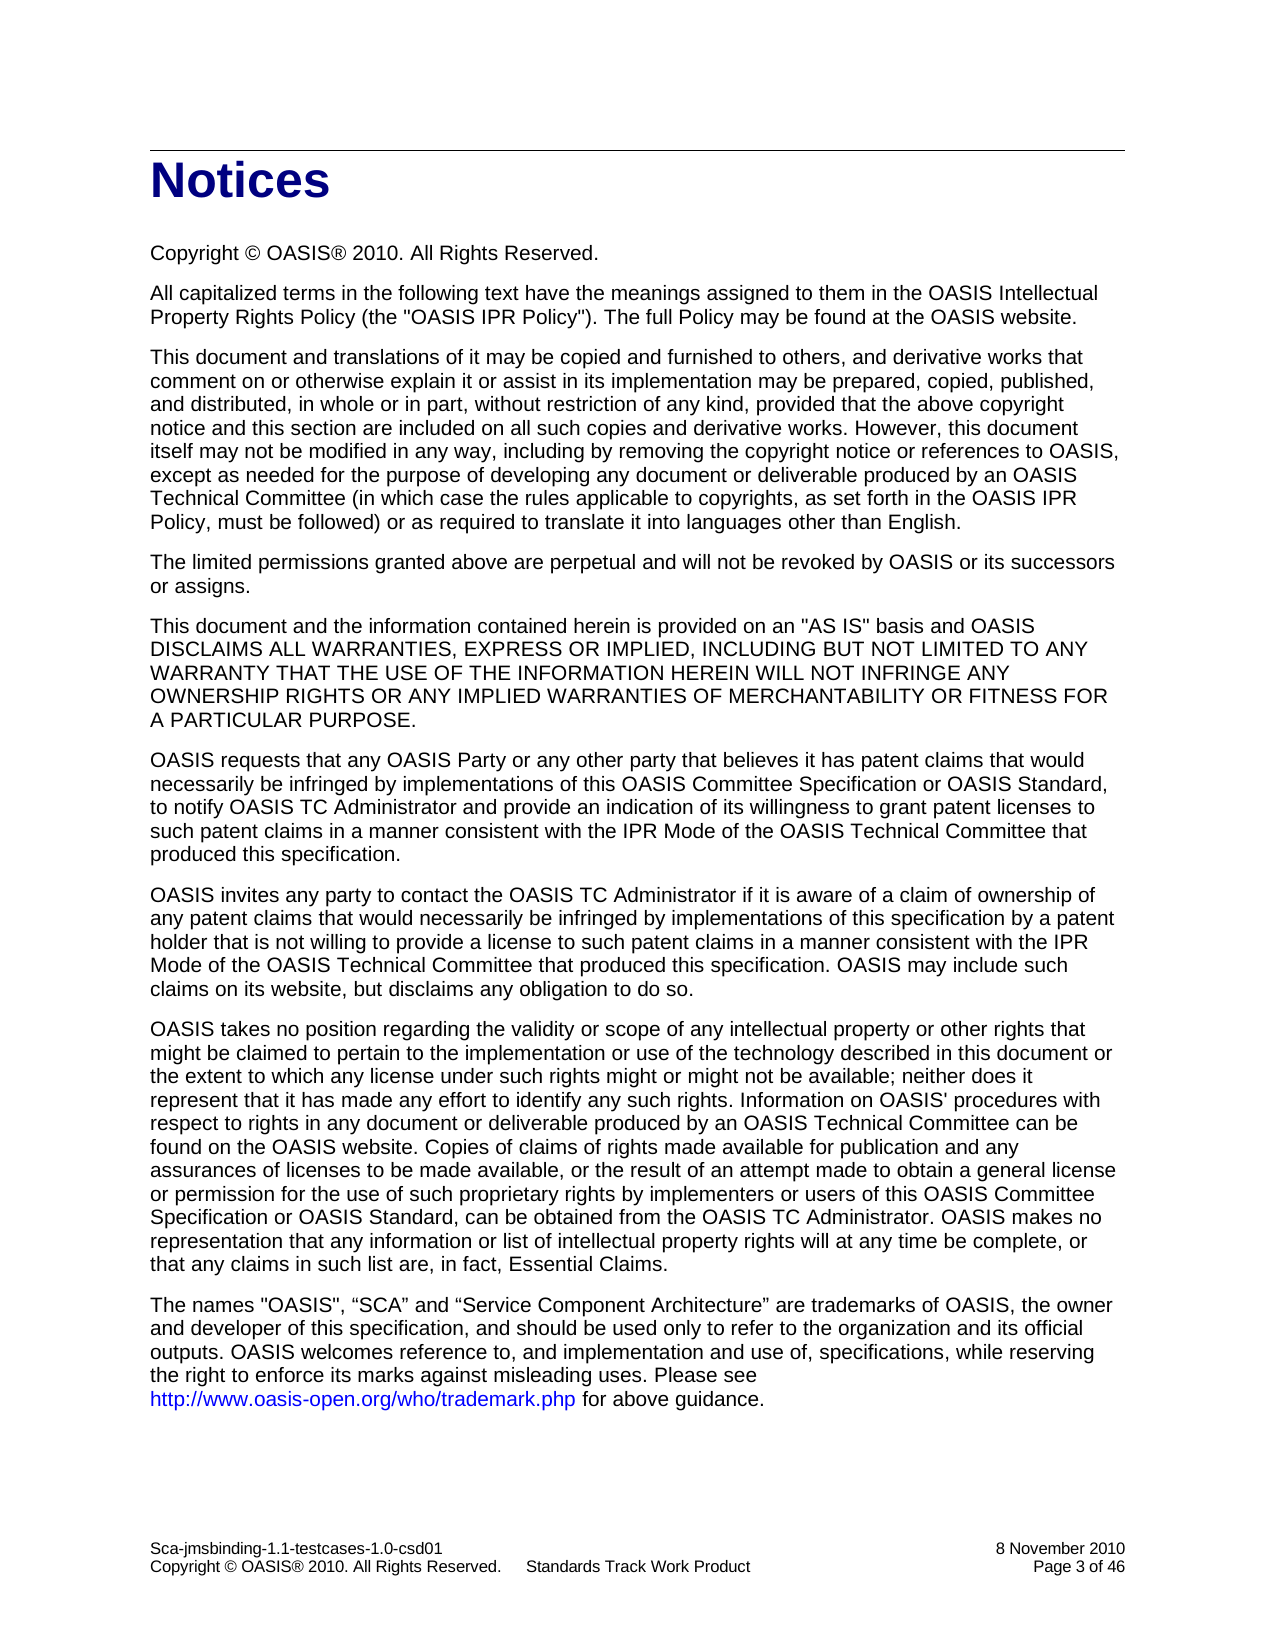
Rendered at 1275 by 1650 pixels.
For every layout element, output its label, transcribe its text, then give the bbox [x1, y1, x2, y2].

text Copyright © OASIS® 2010. All Rights Reserved. [150, 242, 1125, 265]
title Notices [150, 151, 1125, 208]
text The names "OASIS", “SCA” and “Service Component Architecture” are trademarks of OASIS, the owner and developer of this specification, and should be used only to refer to the organization and its official outputs. OASIS welcomes reference to, and implementation and use of, specifications, while reserving the right to enforce its marks against misleading uses. Please see http://www.oasis-open.org/who/trademark.php for above guidance. [150, 1293, 1125, 1411]
text The limited permissions granted above are perpetual and will not be revoked by OASIS or its successors or assigns. [150, 551, 1125, 598]
text OASIS invites any party to contact the OASIS TC Administrator if it is aware of a claim of ownership of any patent claims that would necessarily be infringed by implementations of this specification by a patent holder that is not willing to provide a license to such patent claims in a manner consistent with the IPR Mode of the OASIS Technical Committee that produced this specification. OASIS may include such claims on its website, but disclaims any obligation to do so. [150, 883, 1125, 1001]
text This document and translations of it may be copied and furnished to others, and derivative works that comment on or otherwise explain it or assist in its implementation may be prepared, copied, published, and distributed, in whole or in part, without restriction of any kind, provided that the above copyright notice and this section are included on all such copies and derivative works. However, this document itself may not be modified in any way, including by removing the copyright notice or references to OASIS, except as needed for the purpose of developing any document or deliverable produced by an OASIS Technical Committee (in which case the rules applicable to copyrights, as set forth in the OASIS IPR Policy, must be followed) or as required to translate it into languages other than English. [150, 346, 1125, 534]
text OASIS takes no position regarding the validity or scope of any intellectual property or other rights that might be claimed to pertain to the implementation or use of the technology described in this document or the extent to which any license under such rights might or might not be available; neither does it represent that it has made any effort to identify any such rights. Information on OASIS' procedures with respect to rights in any document or deliverable produced by an OASIS Technical Committee can be found on the OASIS website. Copies of claims of rights made available for publication and any assurances of licenses to be made available, or the result of an attempt made to obtain a general license or permission for the use of such proprietary rights by implementers or users of this OASIS Committee Specification or OASIS Standard, can be obtained from the OASIS TC Administrator. OASIS makes no representation that any information or list of intellectual property rights will at any time be complete, or that any claims in such list are, in fact, Essential Claims. [150, 1017, 1125, 1276]
text All capitalized terms in the following text have the meanings assigned to them in the OASIS Intellectual Property Rights Policy (the "OASIS IPR Policy"). The full Policy may be found at the OASIS website. [150, 282, 1125, 329]
text This document and the information contained herein is provided on an "AS IS" basis and OASIS DISCLAIMS ALL WARRANTIES, EXPRESS OR IMPLIED, INCLUDING BUT NOT LIMITED TO ANY WARRANTY THAT THE USE OF THE INFORMATION HEREIN WILL NOT INFRINGE ANY OWNERSHIP RIGHTS OR ANY IMPLIED WARRANTIES OF MERCHANTABILITY OR FITNESS FOR A PARTICULAR PURPOSE. [150, 614, 1125, 732]
text OASIS requests that any OASIS Party or any other party that believes it has patent claims that would necessarily be infringed by implementations of this OASIS Committee Specification or OASIS Standard, to notify OASIS TC Administrator and provide an indication of its willingness to grant patent licenses to such patent claims in a manner consistent with the IPR Mode of the OASIS Technical Committee that produced this specification. [150, 749, 1125, 866]
